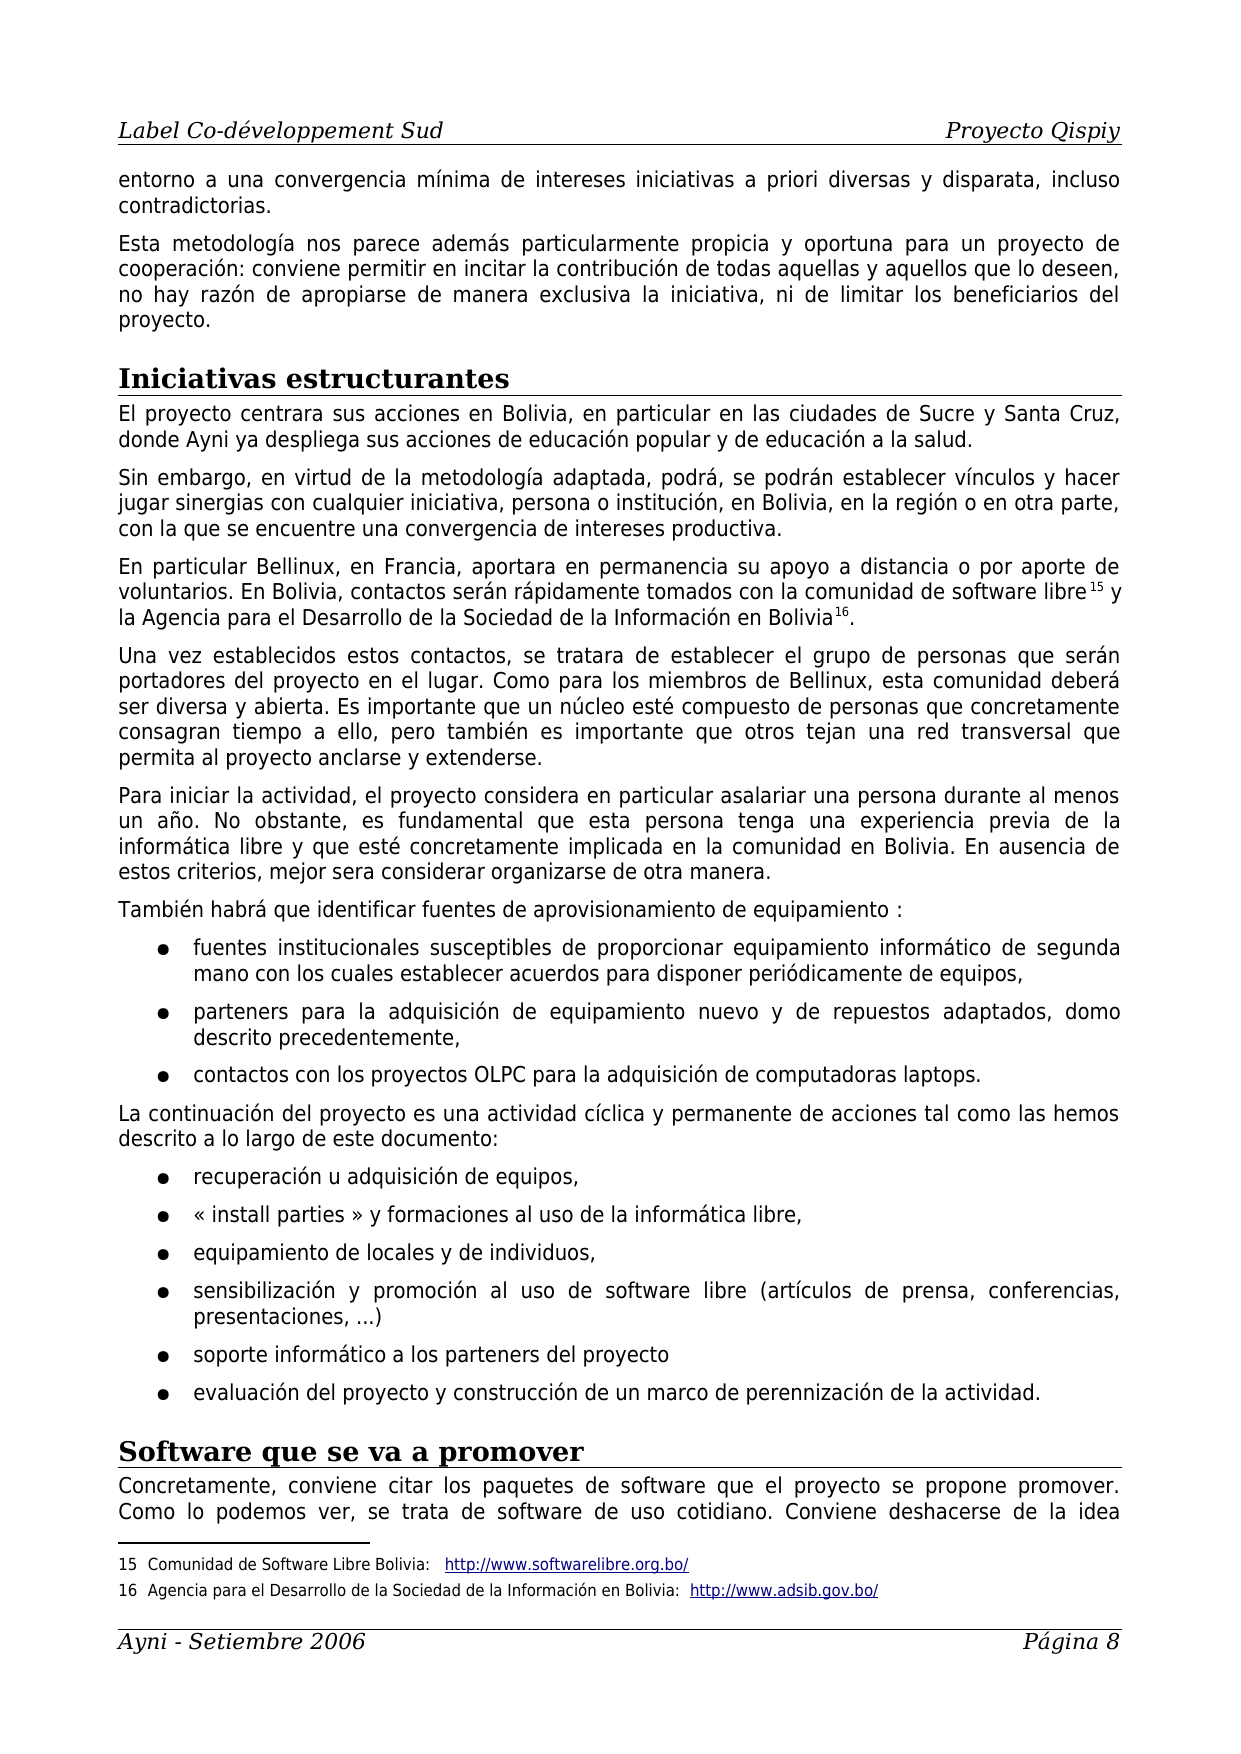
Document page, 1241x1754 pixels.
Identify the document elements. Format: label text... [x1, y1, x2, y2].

text Esta metodología nos parece además particularmente propicia y oportuna para un proyecto de cooperación: conviene permitir en incitar la contribución de todas aquellas y aquellos que lo deseen, no hay razón de apropiarse de manera exclusiva la iniciativa, ni de limitar los beneficiarios del proyecto. [118, 231, 1122, 333]
list sensibilización y promoción al uso de software libre (artículos de prensa, conferencias, presentaciones, ...) [156, 1278, 1122, 1329]
list equipamiento de locales y de individuos, [156, 1240, 1122, 1266]
list evaluación del proyecto y construcción de un marco de perennización de la actividad. [156, 1380, 1122, 1405]
list contactos con los proyectos OLPC para la adquisición de computadoras laptops. [156, 1063, 1122, 1088]
list recuperación u adquisición de equipos, [156, 1164, 1122, 1190]
text Para iniciar la actividad, el proyecto considera en particular asalariar una persona durante al menos un año. No obstante, es fundamental que esta persona tenga una experiencia previa de la informática libre y que esté concretamente implicada en la comunidad en Bolivia. En ausencia de estos criterios, mejor sera considerar organizarse de otra manera. [118, 783, 1122, 885]
list fuentes institucionales susceptibles de proporcionar equipamiento informático de segunda mano con los cuales establecer acuerdos para disponer periódicamente de equipos, [156, 936, 1122, 987]
text Agencia para el Desarrollo de la Sociedad de la Información en Bolivia: http://www.adsib.gov.bo/ [118, 1581, 1122, 1600]
text También habrá que identificar fuentes de aprovisionamiento de equipamiento : [118, 897, 1122, 923]
text El proyecto centrara sus acciones en Bolivia, en particular en las ciudades de Sucre y Santa Cruz, donde Ayni ya despliega sus acciones de educación popular y de educación a la salud. [118, 401, 1122, 452]
subtitle Iniciativas estructurantes [118, 363, 1122, 395]
subtitle Software que se va a promover [118, 1436, 1122, 1467]
text Concretamente, conviene citar los paquetes de software que el proyecto se propone promover. Como lo podemos ver, se trata de software de uso cotidiano. Conviene deshacerse de la idea [118, 1473, 1122, 1524]
text entorno a una convergencia mínima de intereses iniciativas a priori diversas y disparata, incluso contradictorias. [118, 167, 1122, 218]
text Una vez establecidos estos contactos, se tratara de establecer el grupo de personas que serán portadores del proyecto en el lugar. Como para los miembros de Bellinux, esta comunidad deberá ser diversa y abierta. Es importante que un núcleo esté compuesto de personas que concretamente consagran tiempo a ello, pero también es importante que otros tejan una red transversal que permita al proyecto anclarse y extenderse. [118, 643, 1122, 770]
list parteners para la adquisición de equipamiento nuevo y de repuestos adaptados, domo descrito precedentemente, [156, 999, 1122, 1050]
text La continuación del proyecto es una actividad cíclica y permanente de acciones tal como las hemos descrito a lo largo de este documento: [118, 1101, 1122, 1152]
text En particular Bellinux, en Francia, aportara en permanencia su apoyo a distancia o por aporte de voluntarios. En Bolivia, contactos serán rápidamente tomados con la comunidad de software libre y la Agencia para el Desarrollo de la Sociedad de la Información en Bolivia. [118, 554, 1122, 630]
list soporte informático a los parteners del proyecto [156, 1342, 1122, 1367]
list « install parties » y formaciones al uso de la informática libre, [156, 1202, 1122, 1228]
text Sin embargo, en virtud de la metodología adaptada, podrá, se podrán establecer vínculos y hacer jugar sinergias con cualquier iniciativa, persona o institución, en Bolivia, en la región o en otra parte, con la que se encuentre una convergencia de intereses productiva. [118, 465, 1122, 541]
text Comunidad de Software Libre Bolivia: http://www.softwarelibre.org.bo/ [118, 1555, 1122, 1574]
